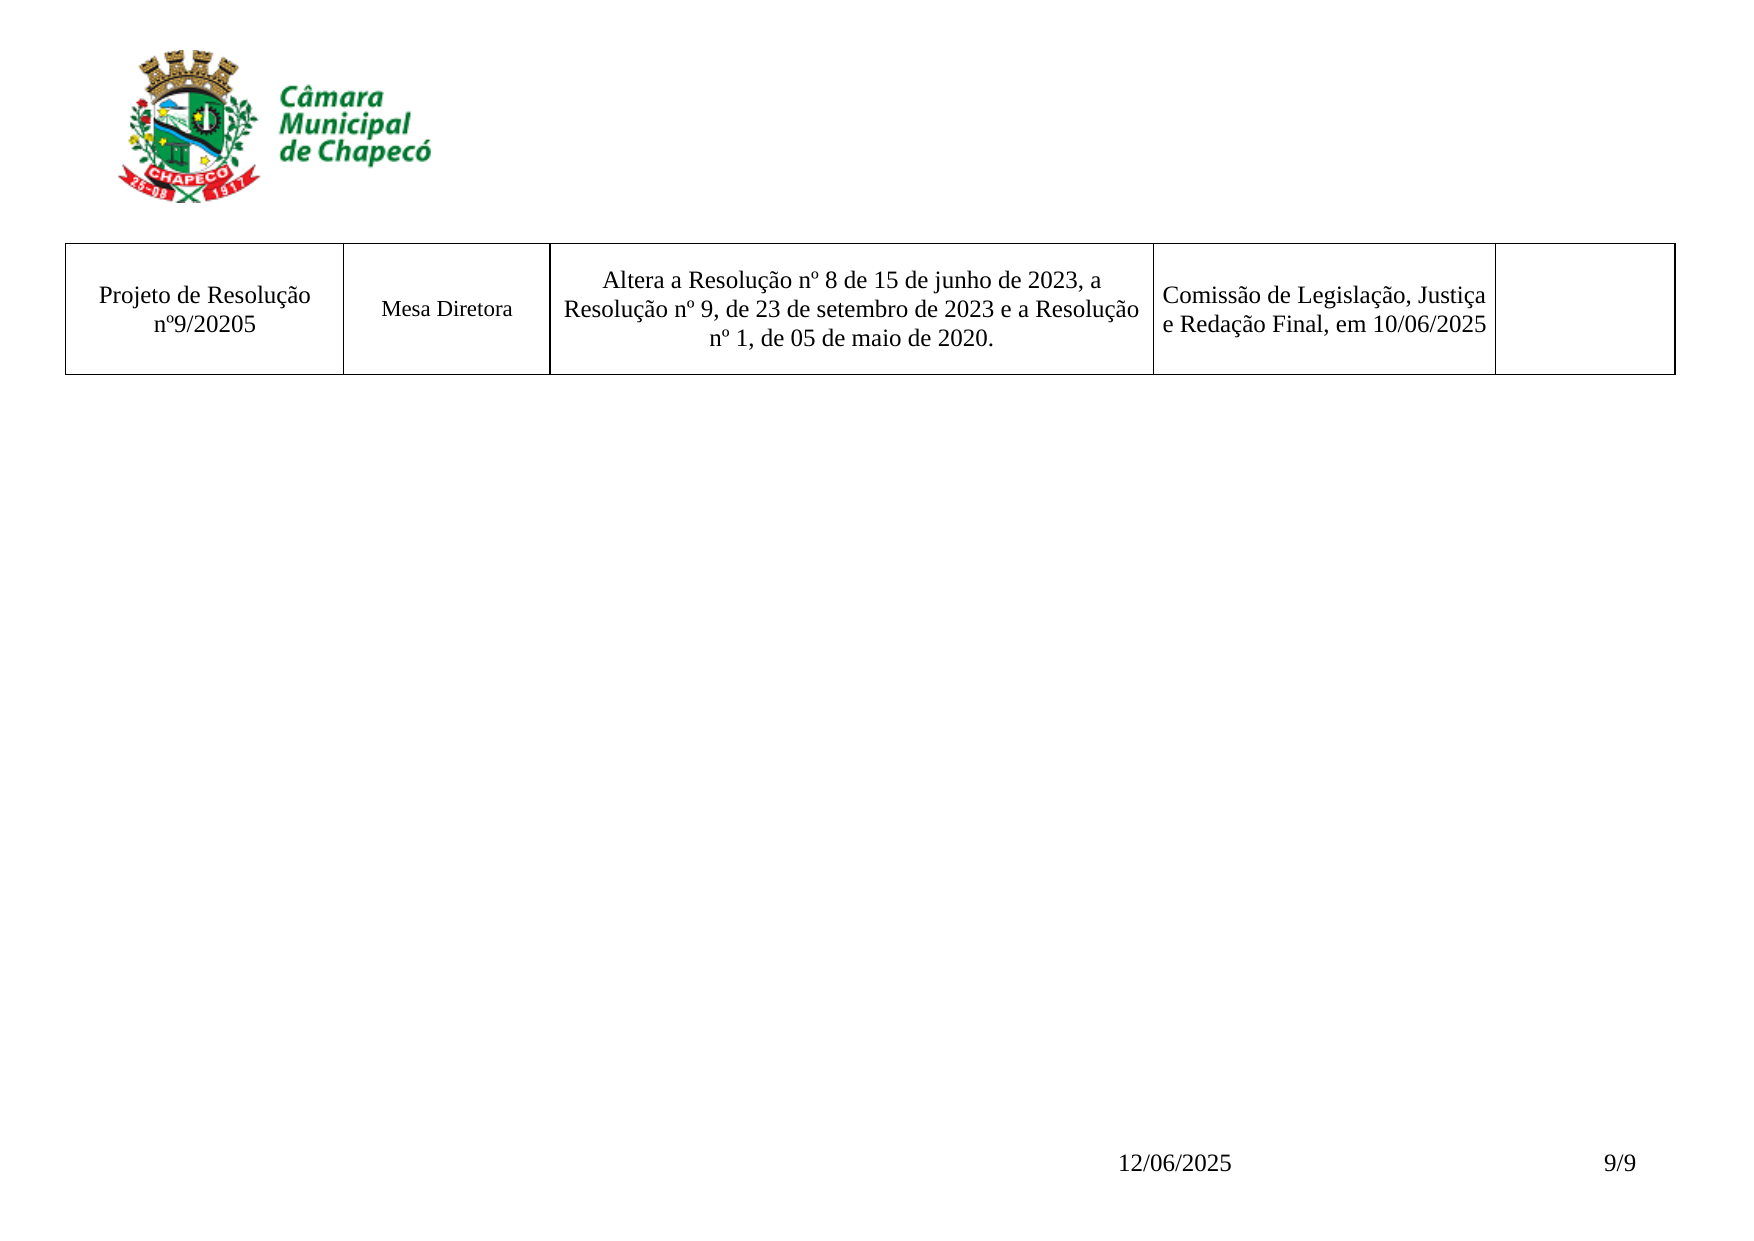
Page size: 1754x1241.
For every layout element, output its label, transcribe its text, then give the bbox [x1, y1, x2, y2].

table_cell Mesa Diretora [344, 244, 549, 373]
table_cell [1496, 244, 1674, 373]
table_cell Projeto de Resolução nº9/20205 [66, 244, 343, 373]
table_cell Comissão de Legislação, Justiça e Redação Final, em 10/06/2025 [1154, 244, 1495, 373]
table_cell Altera a Resolução nº 8 de 15 de junho de 2023, a Resolução nº 9, de 23 de setembro de 2023 e a Resolução nº 1, de 05 de maio de 2020. [551, 244, 1153, 373]
picture [118, 50, 431, 203]
